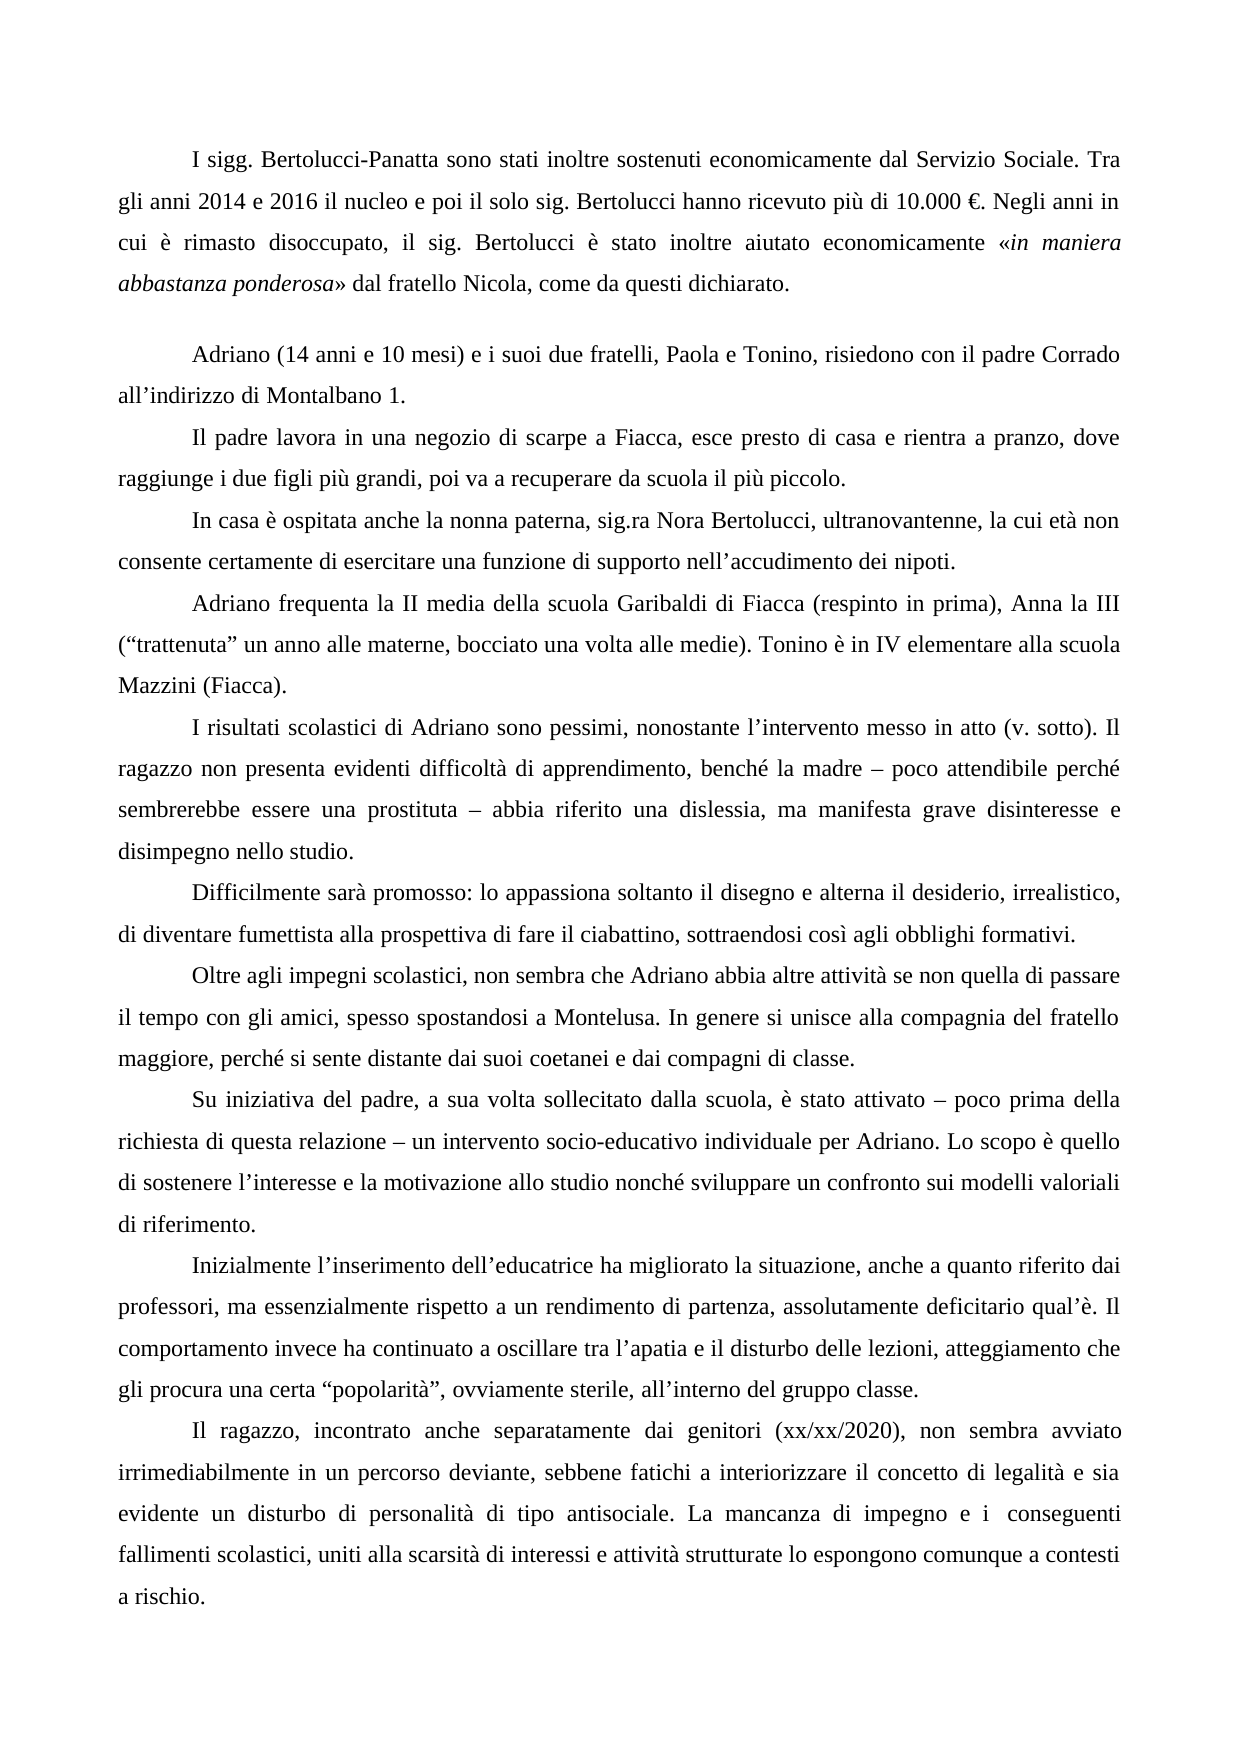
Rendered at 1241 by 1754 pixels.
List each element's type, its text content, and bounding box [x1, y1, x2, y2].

text Difficilmente sarà promosso: lo appassiona soltanto il disegno e alterna il desiderio, irrealistico, di diventare fumettista alla prospettiva di fare il ciabattino, sottraendosi così agli obblighi formativi. [118, 878, 1122, 947]
text Su iniziativa del padre, a sua volta sollecitato dalla scuola, è stato attivato – poco prima della richiesta di questa relazione – un intervento socio-educativo individuale per Adriano. Lo scopo è quello di sostenere l’interesse e la motivazione allo studio nonché sviluppare un confronto sui modelli valoriali di riferimento. [118, 1086, 1123, 1237]
text Il padre lavora in una negozio di scarpe a Fiacca, esce presto di casa e rientra a pranzo, dove raggiunge i due figli più grandi, poi va a recuperare da scuola il più piccolo. [118, 423, 1122, 492]
text I sigg. Bertolucci-Panatta sono stati inoltre sostenuti economicamente dal Servizio Sociale. Tra gli anni 2014 e 2016 il nucleo e poi il solo sig. Bertolucci hanno ricevuto più di 10.000 €. Negli anni in cui è rimasto disoccupato, il sig. Bertolucci è stato inoltre aiutato economicamente «in maniera abbastanza ponderosa» dal fratello Nicola, come da questi dichiarato. [118, 145, 1123, 297]
text Inizialmente l’inserimento dell’educatrice ha migliorato la situazione, anche a quanto riferito dai professori, ma essenzialmente rispetto a un rendimento di partenza, assolutamente deficitario qual’è. Il comportamento invece ha continuato a oscillare tra l’apatia e il disturbo delle lezioni, atteggiamento che gli procura una certa “popolarità”, ovviamente sterile, all’interno del gruppo classe. [118, 1251, 1123, 1403]
text Il ragazzo, incontrato anche separatamente dai genitori (xx/xx/2020), non sembra avviato irrimediabilmente in un percorso deviante, sebbene fatichi a interiorizzare il concetto di legalità e sia evidente un disturbo di personalità di tipo antisociale. La mancanza di impegno e i conseguenti fallimenti scolastici, uniti alla scarsità di interessi e attività strutturate lo espongono comunque a contesti a rischio. [118, 1416, 1122, 1609]
text In casa è ospitata anche la nonna paterna, sig.ra Nora Bertolucci, ultranovantenne, la cui età non consente certamente di esercitare una funzione di supporto nell’accudimento dei nipoti. [118, 506, 1122, 575]
text I risultati scolastici di Adriano sono pessimi, nonostante l’intervento messo in atto (v. sotto). Il ragazzo non presenta evidenti difficoltà di apprendimento, benché la madre – poco attendibile perché sembrerebbe essere una prostituta – abbia riferito una dislessia, ma manifesta grave disinteresse e disimpegno nello studio. [118, 713, 1123, 864]
text Adriano (14 anni e 10 mesi) e i suoi due fratelli, Paola e Tonino, risiedono con il padre Corrado all’indirizzo di Montalbano 1. [118, 340, 1123, 409]
text Oltre agli impegni scolastici, non sembra che Adriano abbia altre attività se non quella di passare il tempo con gli amici, spesso spostandosi a Montelusa. In genere si unisce alla compagnia del fratello maggiore, perché si sente distante dai suoi coetanei e dai compagni di classe. [118, 961, 1122, 1072]
text Adriano frequenta la II media della scuola Garibaldi di Fiacca (respinto in prima), Anna la III (“trattenuta” un anno alle materne, bocciato una volta alle medie). Tonino è in IV elementare alla scuola Mazzini (Fiacca). [118, 589, 1123, 699]
